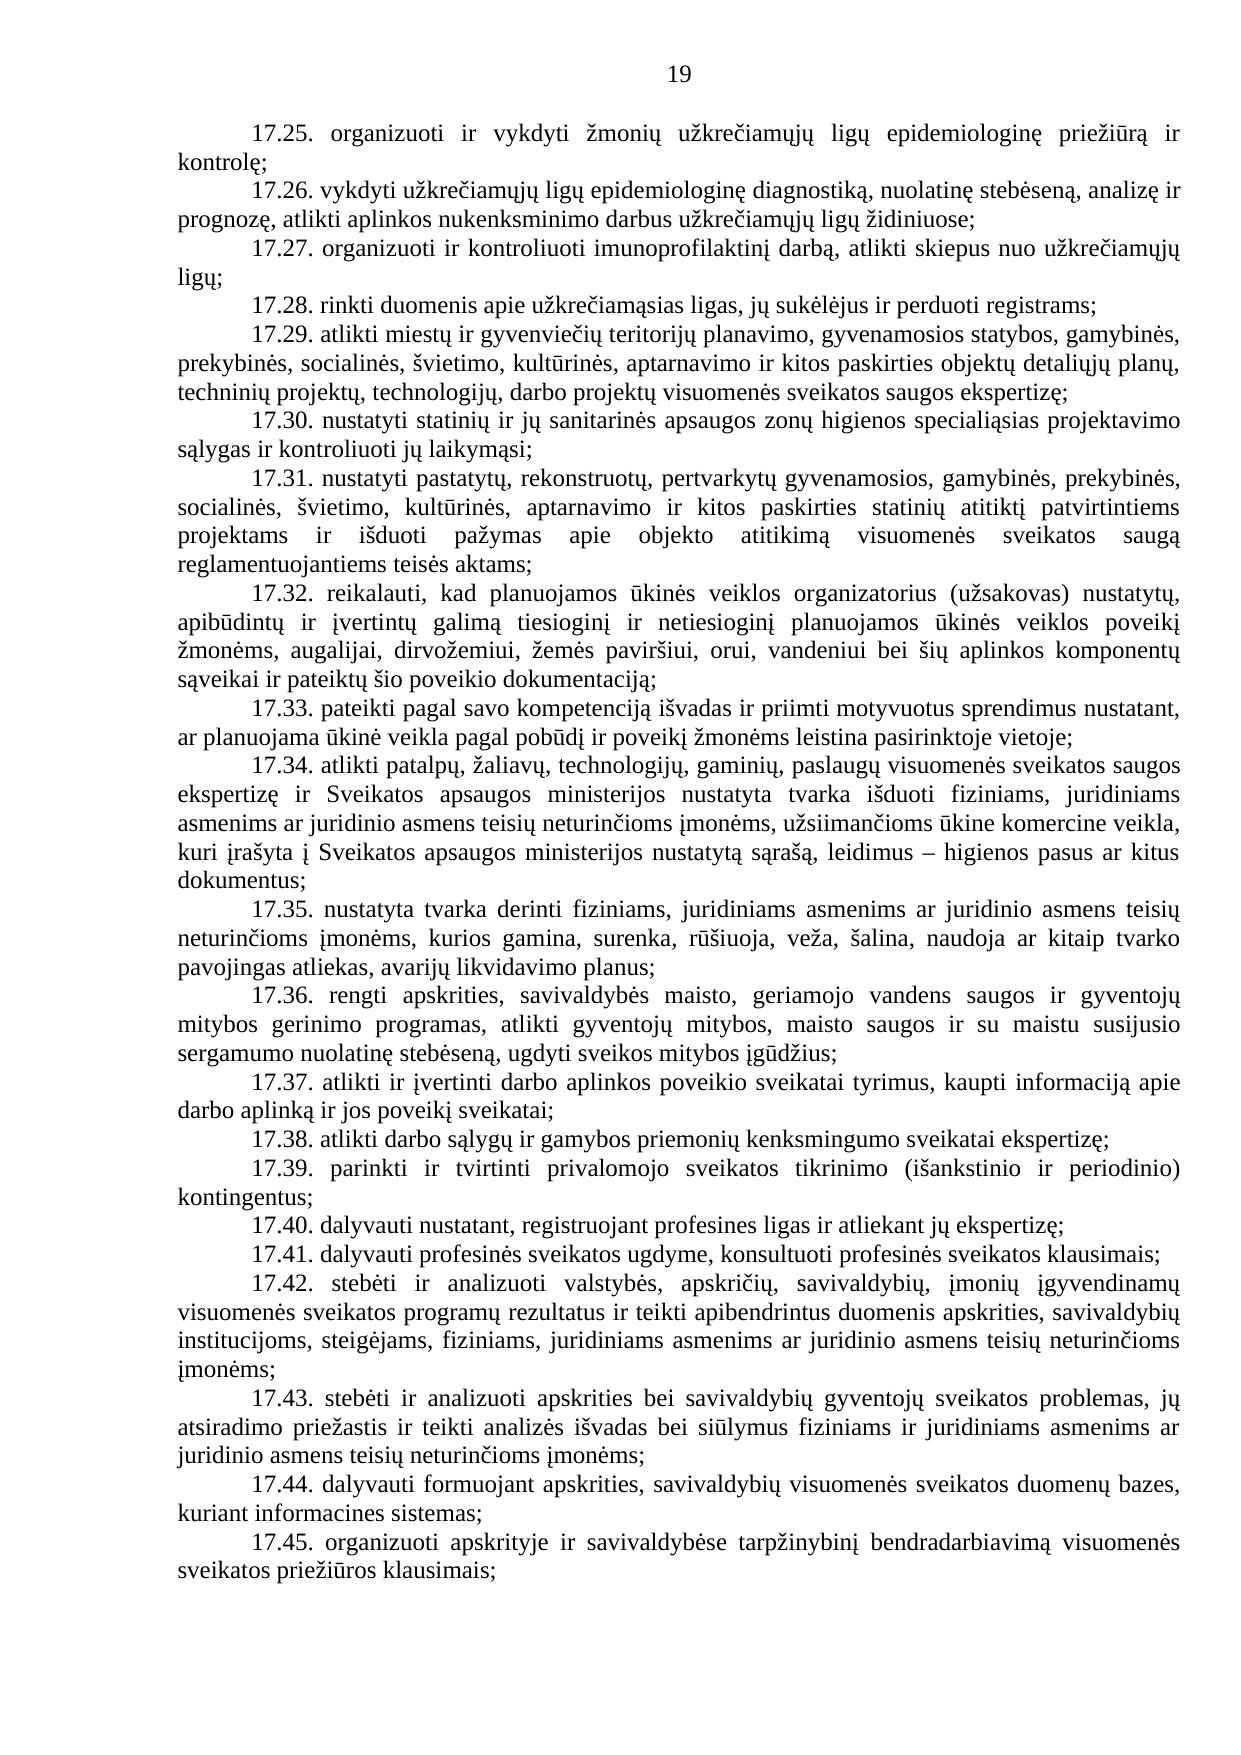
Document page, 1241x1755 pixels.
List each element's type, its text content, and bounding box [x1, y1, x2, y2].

text 17.41. dalyvauti profesinės sveikatos ugdyme, konsultuoti profesinės sveikatos klausimais; [177, 1239, 1181, 1268]
text 17.39. parinkti ir tvirtinti privalomojo sveikatos tikrinimo (išankstinio ir periodinio) kontingentus; [177, 1153, 1181, 1211]
text 17.32. reikalauti, kad planuojamos ūkinės veiklos organizatorius (užsakovas) nustatytų, apibūdintų ir įvertintų galimą tiesioginį ir netiesioginį planuojamos ūkinės veiklos poveikį žmonėms, augalijai, dirvožemiui, žemės paviršiui, orui, vandeniui bei šių aplinkos komponentų sąveikai ir pateiktų šio poveikio dokumentaciją; [177, 578, 1181, 693]
text 17.28. rinkti duomenis apie užkrečiamąsias ligas, jų sukėlėjus ir perduoti registrams; [177, 291, 1181, 319]
text 17.31. nustatyti pastatytų, rekonstruotų, pertvarkytų gyvenamosios, gamybinės, prekybinės, socialinės, švietimo, kultūrinės, aptarnavimo ir kitos paskirties statinių atitiktį patvirtintiems projektams ir išduoti pažymas apie objekto atitikimą visuomenės sveikatos saugą reglamentuojantiems teisės aktams; [177, 463, 1181, 578]
text 17.27. organizuoti ir kontroliuoti imunoprofilaktinį darbą, atlikti skiepus nuo užkrečiamųjų ligų; [177, 233, 1181, 291]
text 17.36. rengti apskrities, savivaldybės maisto, geriamojo vandens saugos ir gyventojų mitybos gerinimo programas, atlikti gyventojų mitybos, maisto saugos ir su maistu susijusio sergamumo nuolatinę stebėseną, ugdyti sveikos mitybos įgūdžius; [177, 981, 1181, 1067]
text 17.26. vykdyti užkrečiamųjų ligų epidemiologinę diagnostiką, nuolatinę stebėseną, analizę ir prognozę, atlikti aplinkos nukenksminimo darbus užkrečiamųjų ligų židiniuose; [177, 176, 1181, 233]
text 17.45. organizuoti apskrityje ir savivaldybėse tarpžinybinį bendradarbiavimą visuomenės sveikatos priežiūros klausimais; [177, 1527, 1181, 1584]
text 17.37. atlikti ir įvertinti darbo aplinkos poveikio sveikatai tyrimus, kaupti informaciją apie darbo aplinką ir jos poveikį sveikatai; [177, 1067, 1181, 1124]
text 17.33. pateikti pagal savo kompetenciją išvadas ir priimti motyvuotus sprendimus nustatant, ar planuojama ūkinė veikla pagal pobūdį ir poveikį žmonėms leistina pasirinktoje vietoje; [177, 693, 1181, 751]
text 17.34. atlikti patalpų, žaliavų, technologijų, gaminių, paslaugų visuomenės sveikatos saugos ekspertizę ir Sveikatos apsaugos ministerijos nustatyta tvarka išduoti fiziniams, juridiniams asmenims ar juridinio asmens teisių neturinčioms įmonėms, užsiimančioms ūkine komercine veikla, kuri įrašyta į Sveikatos apsaugos ministerijos nustatytą sąrašą, leidimus – higienos pasus ar kitus dokumentus; [177, 751, 1181, 894]
text 17.44. dalyvauti formuojant apskrities, savivaldybių visuomenės sveikatos duomenų bazes, kuriant informacines sistemas; [177, 1469, 1181, 1527]
text 17.35. nustatyta tvarka derinti fiziniams, juridiniams asmenims ar juridinio asmens teisių neturinčioms įmonėms, kurios gamina, surenka, rūšiuoja, veža, šalina, naudoja ar kitaip tvarko pavojingas atliekas, avarijų likvidavimo planus; [177, 894, 1181, 981]
text 17.25. organizuoti ir vykdyti žmonių užkrečiamųjų ligų epidemiologinę priežiūrą ir kontrolę; [177, 118, 1181, 176]
text 17.38. atlikti darbo sąlygų ir gamybos priemonių kenksmingumo sveikatai ekspertizę; [177, 1124, 1181, 1153]
text 17.42. stebėti ir analizuoti valstybės, apskričių, savivaldybių, įmonių įgyvendinamų visuomenės sveikatos programų rezultatus ir teikti apibendrintus duomenis apskrities, savivaldybių institucijoms, steigėjams, fiziniams, juridiniams asmenims ar juridinio asmens teisių neturinčioms įmonėms; [177, 1268, 1181, 1383]
text 17.30. nustatyti statinių ir jų sanitarinės apsaugos zonų higienos specialiąsias projektavimo sąlygas ir kontroliuoti jų laikymąsi; [177, 406, 1181, 463]
text 17.40. dalyvauti nustatant, registruojant profesines ligas ir atliekant jų ekspertizę; [177, 1211, 1181, 1239]
text 17.43. stebėti ir analizuoti apskrities bei savivaldybių gyventojų sveikatos problemas, jų atsiradimo priežastis ir teikti analizės išvadas bei siūlymus fiziniams ir juridiniams asmenims ar juridinio asmens teisių neturinčioms įmonėms; [177, 1383, 1181, 1469]
text 17.29. atlikti miestų ir gyvenviečių teritorijų planavimo, gyvenamosios statybos, gamybinės, prekybinės, socialinės, švietimo, kultūrinės, aptarnavimo ir kitos paskirties objektų detaliųjų planų, techninių projektų, technologijų, darbo projektų visuomenės sveikatos saugos ekspertizę; [177, 319, 1181, 406]
